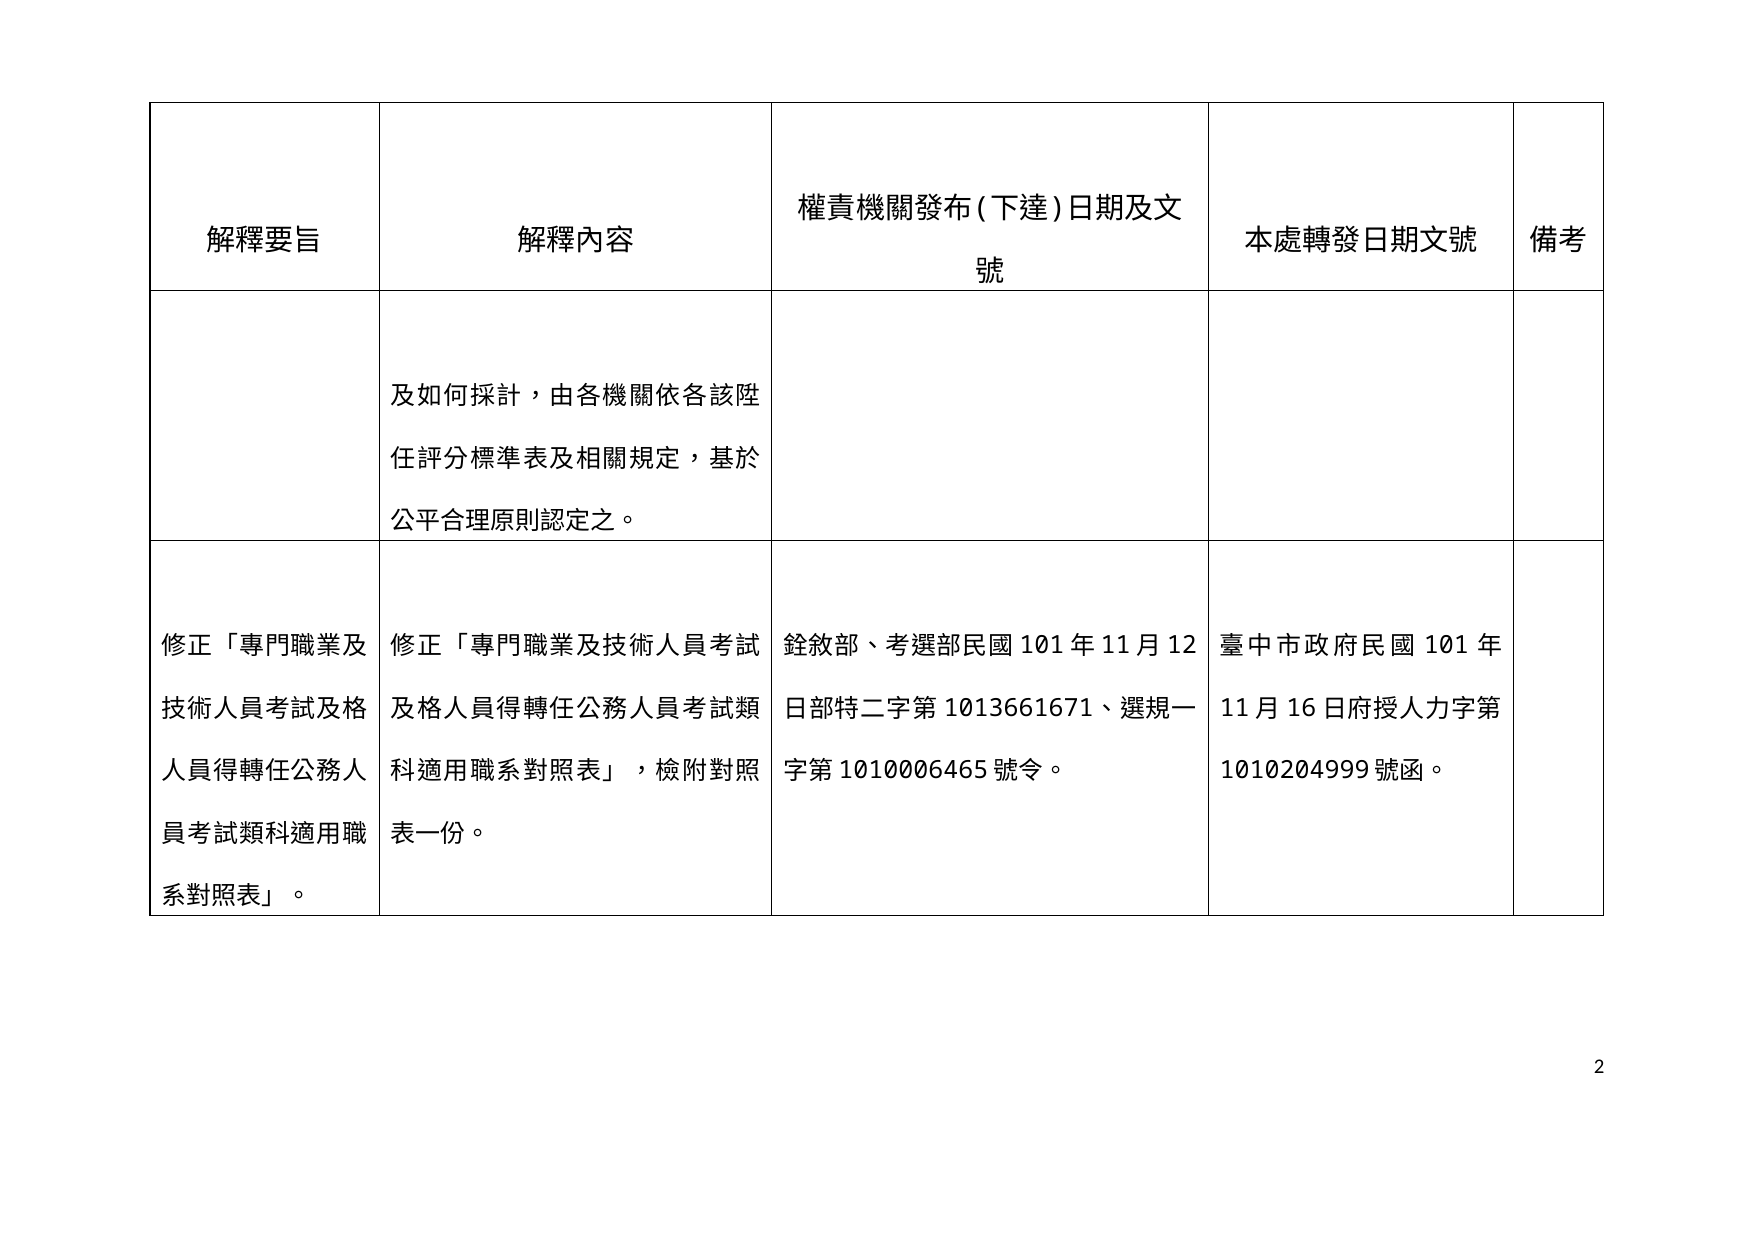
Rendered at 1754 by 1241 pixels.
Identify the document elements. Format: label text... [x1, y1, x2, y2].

table_header 解釋要旨 [151, 103, 379, 289]
table_cell 修正「專門職業及技術人員考試及格人員得轉任公務人員考試類科適用職系對照表」，檢附對照表一份。 [380, 541, 771, 914]
table_cell [1514, 541, 1603, 914]
table_cell [1514, 291, 1603, 539]
table_cell 及如何採計，由各機關依各該陞任評分標準表及相關規定，基於公平合理原則認定之。 [380, 291, 771, 539]
table_cell 銓敘部、考選部民國101年11月12日部特二字第1013661671、選規一字第1010006465號令。 [772, 541, 1208, 914]
table_cell 臺中市政府民國101年11月16日府授人力字第1010204999號函。 [1209, 541, 1513, 914]
table_header 備考 [1514, 103, 1603, 289]
table_cell [151, 291, 379, 539]
table_header 本處轉發日期文號 [1209, 103, 1513, 289]
table_cell 修正「專門職業及技術人員考試及格人員得轉任公務人員考試類科適用職系對照表」。 [151, 541, 379, 914]
table_header 權責機關發布(下達)日期及文號 [772, 103, 1208, 289]
table_cell [772, 291, 1208, 539]
table_cell [1209, 291, 1513, 539]
table_header 解釋內容 [380, 103, 771, 289]
